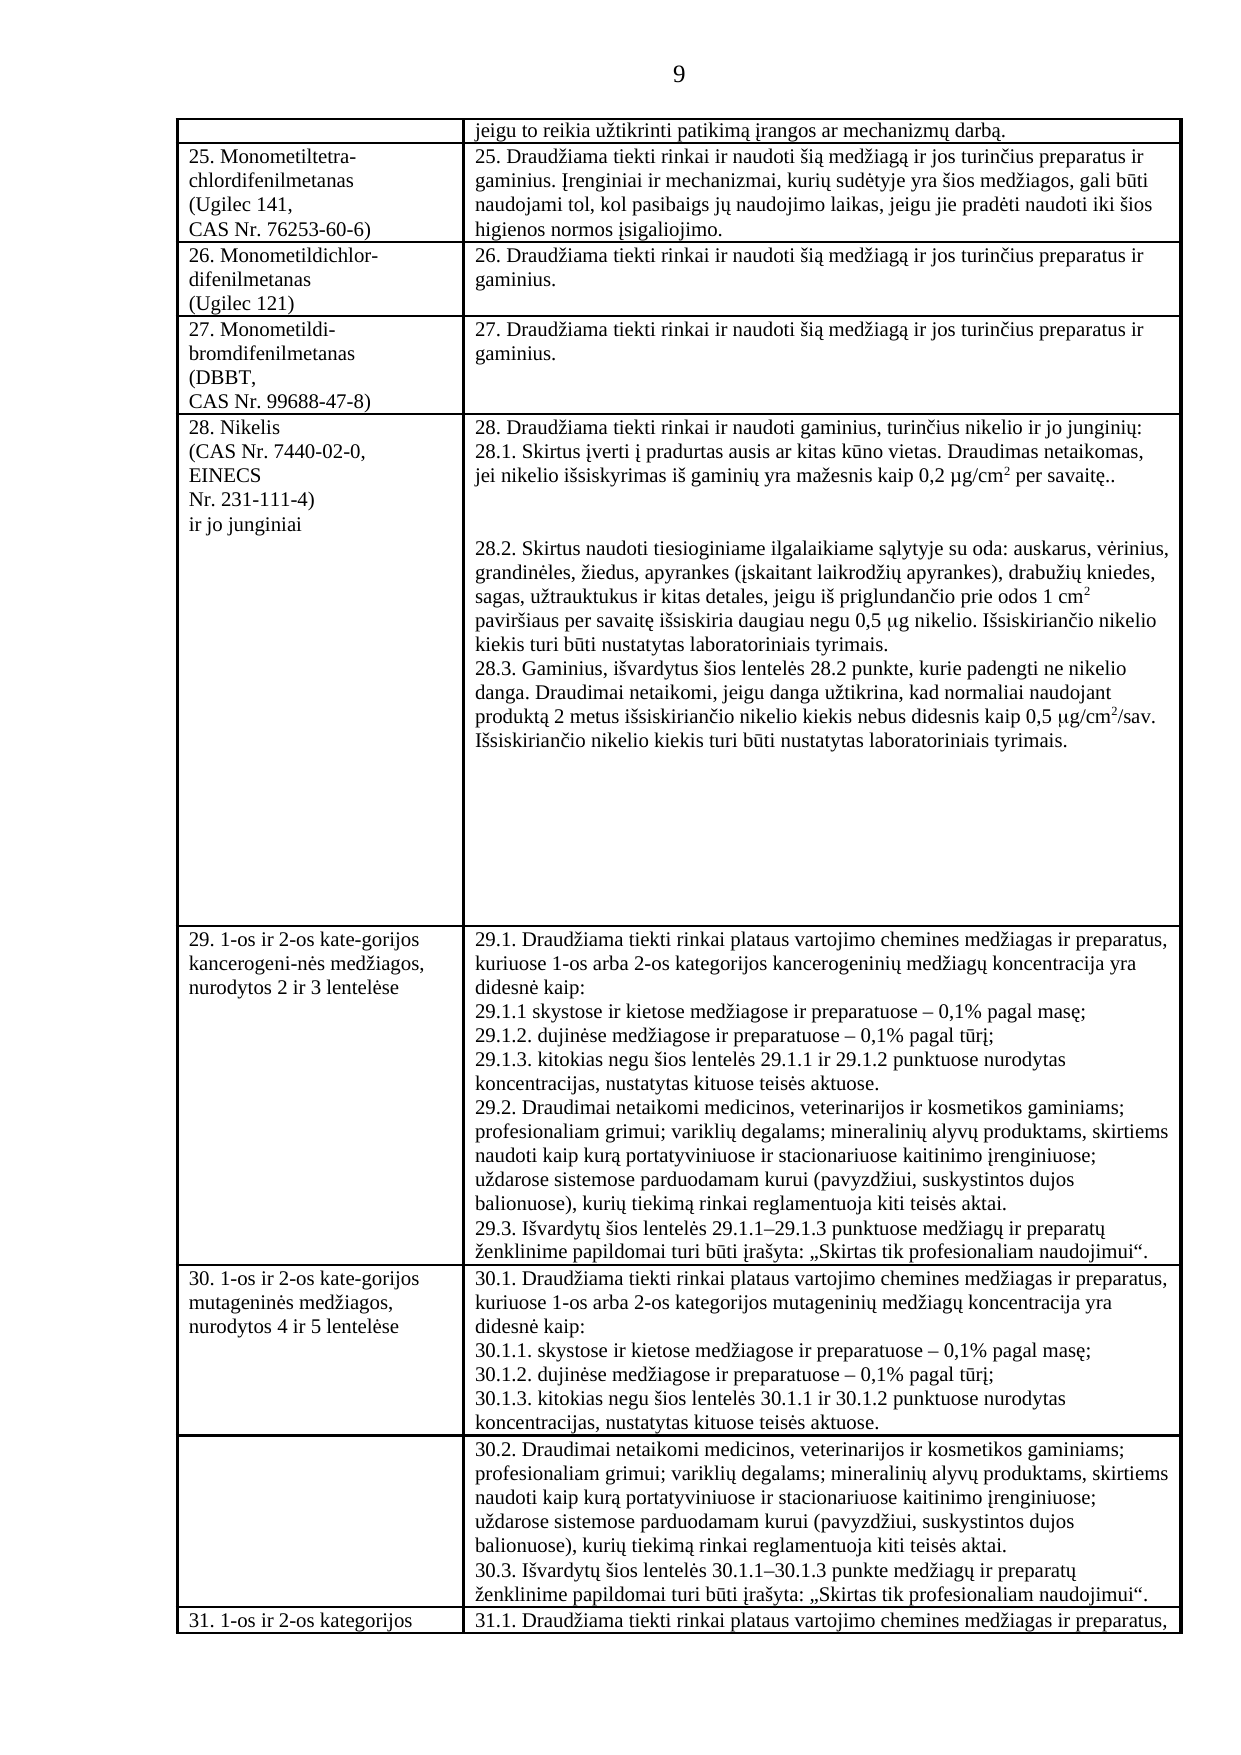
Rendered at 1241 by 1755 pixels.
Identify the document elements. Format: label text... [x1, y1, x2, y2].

table_cell 29.1. Draudžiama tiekti rinkai plataus vartojimo chemines medžiagas ir preparatus, kuriuose 1-os arba 2-os kategorijos kancerogeninių medžiagų koncentracija yra didesnė kaip: 29.1.1 skystose ir kietose medžiagose ir preparatuose – 0,1% pagal masę; 29.1.2. dujinėse medžiagose ir preparatuose – 0,1% pagal tūrį; 29.1.3. kitokias negu šios lentelės 29.1.1 ir 29.1.2 punktuose nurodytas koncentracijas, nustatytas kituose teisės aktuose. 29.2. Draudimai netaikomi medicinos, veterinarijos ir kosmetikos gaminiams; profesionaliam grimui; variklių degalams; mineralinių alyvų produktams, skirtiems naudoti kaip kurą portatyviniuose ir stacionariuose kaitinimo įrenginiuose; uždarose sistemose parduodamam kurui (pavyzdžiui, suskystintos dujos balionuose), kurių tiekimą rinkai reglamentuoja kiti teisės aktai. 29.3. Išvardytų šios lentelės 29.1.1–29.1.3 punktuose medžiagų ir preparatų ženklinime papildomai turi būti įrašyta: „Skirtas tik profesionaliam naudojimui“. [465, 927, 1179, 1263]
table_cell 30.2. Draudimai netaikomi medicinos, veterinarijos ir kosmetikos gaminiams; profesionaliam grimui; variklių degalams; mineralinių alyvų produktams, skirtiems naudoti kaip kurą portatyviniuose ir stacionariuose kaitinimo įrenginiuose; uždarose sistemose parduodamam kurui (pavyzdžiui, suskystintos dujos balionuose), kurių tiekimą rinkai reglamentuoja kiti teisės aktai. 30.3. Išvardytų šios lentelės 30.1.1–30.1.3 punkte medžiagų ir preparatų ženklinime papildomai turi būti įrašyta: „Skirtas tik profesionaliam naudojimui“. [465, 1437, 1179, 1606]
table_cell 30.1. Draudžiama tiekti rinkai plataus vartojimo chemines medžiagas ir preparatus, kuriuose 1-os arba 2-os kategorijos mutageninių medžiagų koncentracija yra didesnė kaip: 30.1.1. skystose ir kietose medžiagose ir preparatuose – 0,1% pagal masę; 30.1.2. dujinėse medžiagose ir preparatuose – 0,1% pagal tūrį; 30.1.3. kitokias negu šios lentelės 30.1.1 ir 30.1.2 punktuose nurodytas koncentracijas, nustatytas kituose teisės aktuose. [465, 1266, 1179, 1434]
table_cell 26. Draudžiama tiekti rinkai ir naudoti šią medžiagą ir jos turinčius preparatus ir gaminius. [465, 243, 1179, 315]
table_cell 25. Monometiltetra-chlordifenilmetanas (Ugilec 141, CAS Nr. 76253-60-6) [179, 144, 462, 241]
table_cell [179, 536, 462, 924]
table_cell 26. Monometildichlor-difenilmetanas (Ugilec 121) [179, 243, 462, 315]
table_cell 28. Draudžiama tiekti rinkai ir naudoti gaminius, turinčius nikelio ir jo junginių: 28.1. Skirtus įverti į pradurtas ausis ar kitas kūno vietas. Draudimas netaikomas, jei nikelio išsiskyrimas iš gaminių yra mažesnis kaip 0,2 µg/cm2 per savaitę.. [465, 415, 1179, 536]
table_cell 29. 1-os ir 2-os kate-gorijos kancerogeni-nės medžiagos, nurodytos 2 ir 3 lentelėse [179, 927, 462, 1263]
table_cell jeigu to reikia užtikrinti patikimą įrangos ar mechanizmų darbą. [465, 120, 1179, 142]
table_cell 27. Monometildi-bromdifenilmetanas (DBBT, CAS Nr. 99688-47-8) [179, 317, 462, 413]
table_cell 28. Nikelis (CAS Nr. 7440-02-0, EINECS Nr. 231-111-4) ir jo junginiai [179, 415, 462, 536]
table_cell 27. Draudžiama tiekti rinkai ir naudoti šią medžiagą ir jos turinčius preparatus ir gaminius. [465, 317, 1179, 413]
table_cell 31. 1-os ir 2-os kategorijos [179, 1608, 462, 1632]
table_cell 31.1. Draudžiama tiekti rinkai plataus vartojimo chemines medžiagas ir preparatus, [465, 1608, 1179, 1632]
table_cell 25. Draudžiama tiekti rinkai ir naudoti šią medžiagą ir jos turinčius preparatus ir gaminius. Įrenginiai ir mechanizmai, kurių sudėtyje yra šios medžiagos, gali būti naudojami tol, kol pasibaigs jų naudojimo laikas, jeigu jie pradėti naudoti iki šios higienos normos įsigaliojimo. [465, 144, 1179, 241]
table_cell [179, 1437, 462, 1606]
table_cell 28.2. Skirtus naudoti tiesioginiame ilgalaikiame sąlytyje su oda: auskarus, vėrinius, grandinėles, žiedus, apyrankes (įskaitant laikrodžių apyrankes), drabužių kniedes, sagas, užtrauktukus ir kitas detales, jeigu iš priglundančio prie odos 1 cm2 paviršiaus per savaitę išsiskiria daugiau negu 0,5 g nikelio. Išsiskiriančio nikelio kiekis turi būti nustatytas laboratoriniais tyrimais. 28.3. Gaminius, išvardytus šios lentelės 28.2 punkte, kurie padengti ne nikelio danga. Draudimai netaikomi, jeigu danga užtikrina, kad normaliai naudojant produktą 2 metus išsiskiriančio nikelio kiekis nebus didesnis kaip 0,5 g/cm2/sav. Išsiskiriančio nikelio kiekis turi būti nustatytas laboratoriniais tyrimais. [465, 536, 1179, 924]
table_cell 30. 1-os ir 2-os kate-gorijos mutageninės medžiagos, nurodytos 4 ir 5 lentelėse [179, 1266, 462, 1434]
table_cell [179, 120, 462, 142]
